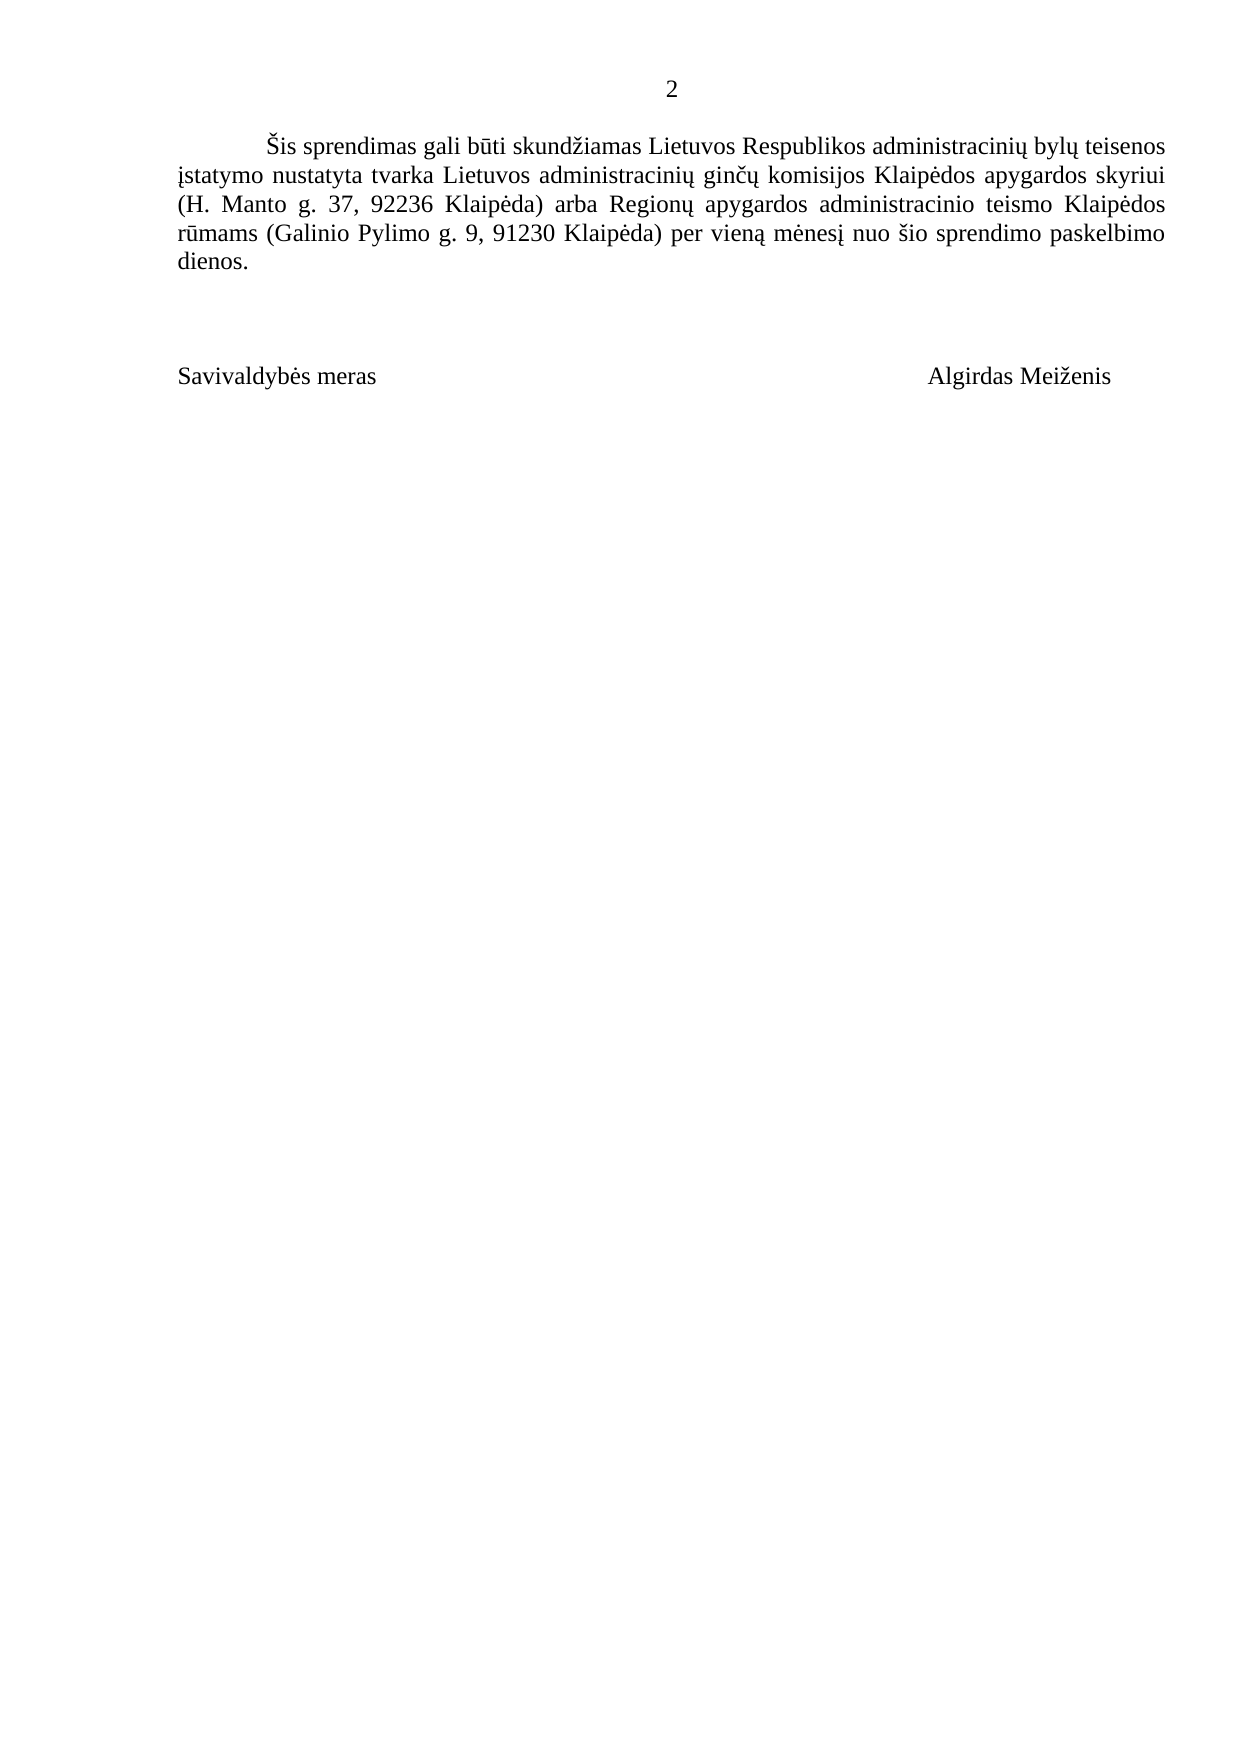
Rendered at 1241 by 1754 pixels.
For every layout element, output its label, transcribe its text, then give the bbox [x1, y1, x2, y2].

text Šis sprendimas gali būti skundžiamas Lietuvos Respublikos administracinių bylų teisenos įstatymo nustatyta tvarka Lietuvos administracinių ginčų komisijos Klaipėdos apygardos skyriui (H. Manto g. 37, 92236 Klaipėda) arba Regionų apygardos administracinio teismo Klaipėdos rūmams (Galinio Pylimo g. 9, 91230 Klaipėda) per vieną mėnesį nuo šio sprendimo paskelbimo dienos. [177, 131, 1167, 275]
text Savivaldybės meras Algirdas Meiženis [177, 361, 1167, 390]
